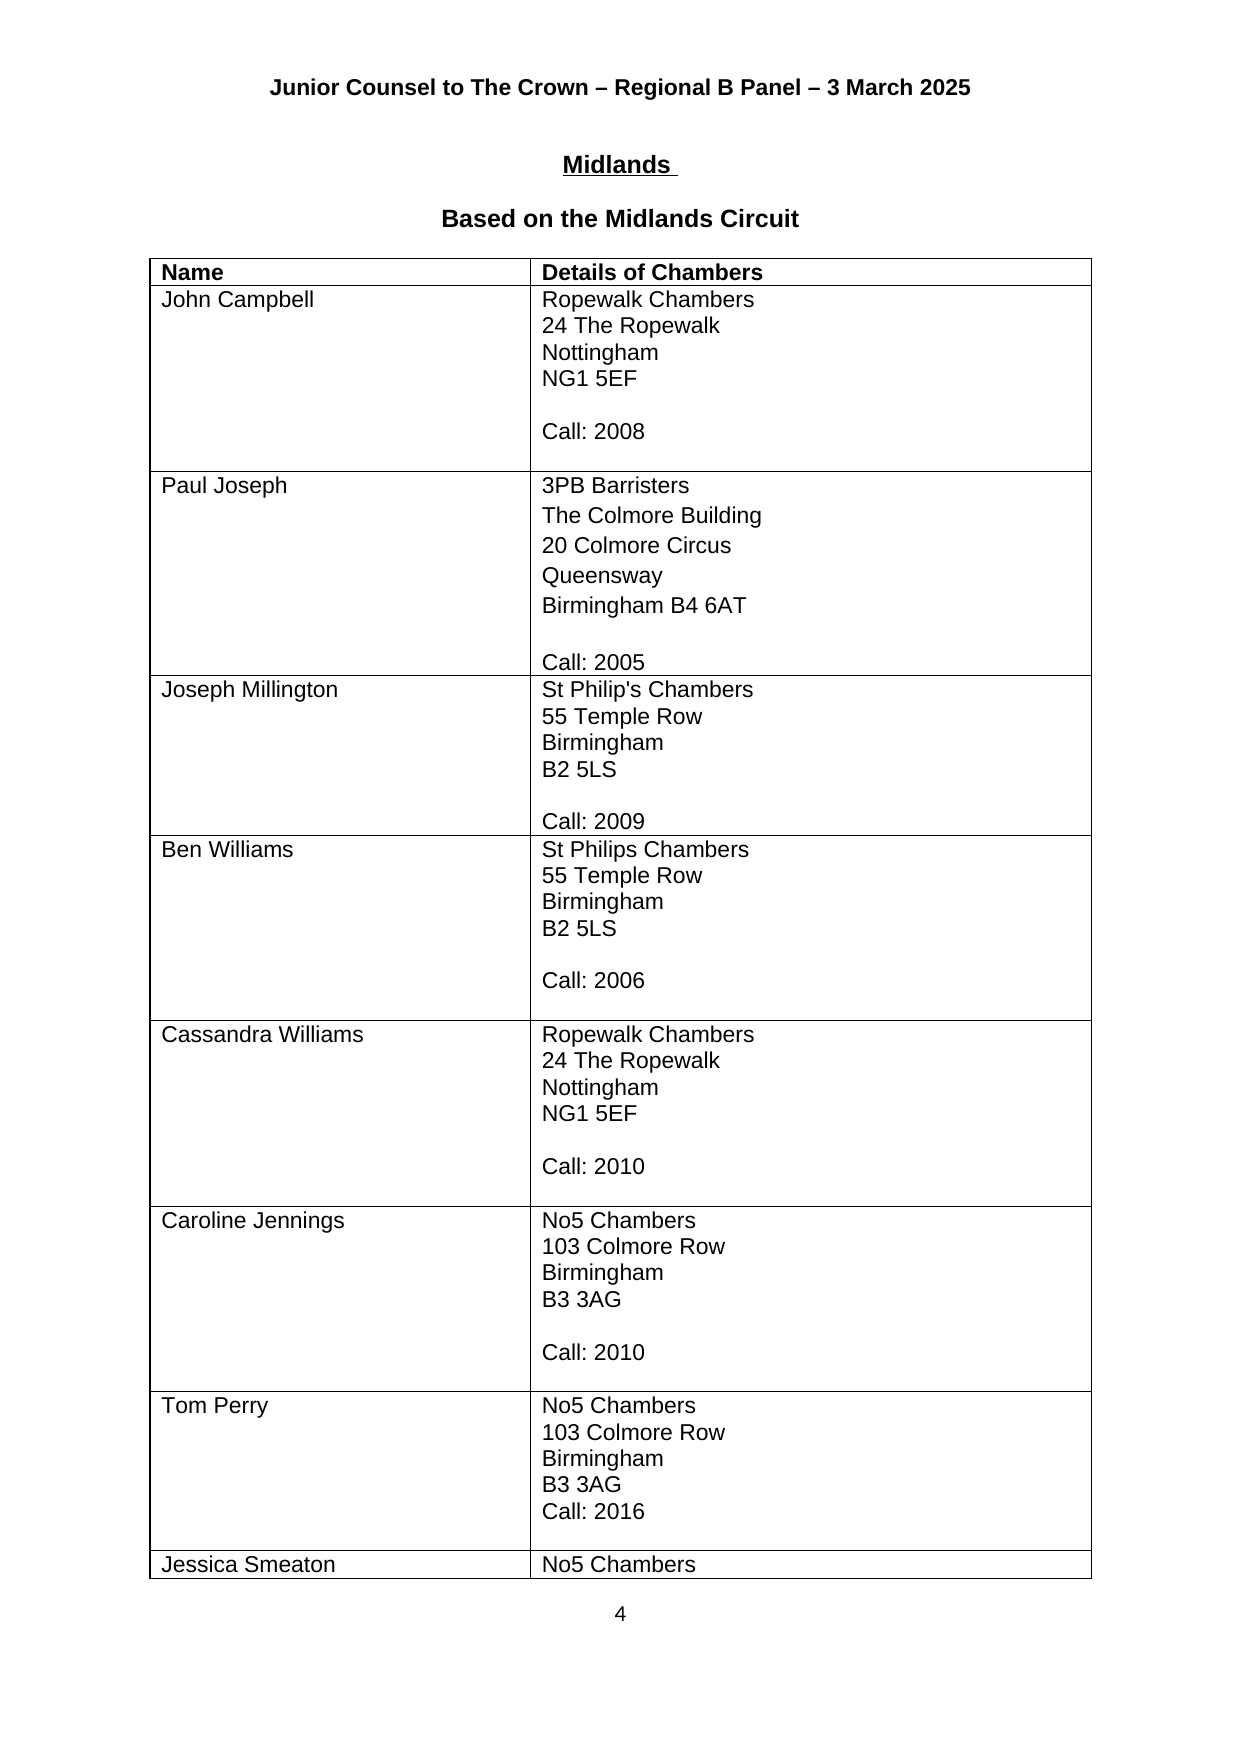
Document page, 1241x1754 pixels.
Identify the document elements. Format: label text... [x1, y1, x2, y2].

text Based on the Midlands Circuit [150, 204, 1090, 233]
table_cell 3PB Barristers The Colmore Building 20 Colmore Circus Queensway Birmingham B4 6AT Call: 2005 [531, 472, 1091, 675]
table_cell John Campbell [151, 286, 530, 471]
table_cell Paul Joseph [151, 472, 530, 675]
table_cell St Philips Chambers 55 Temple Row Birmingham B2 5LS Call: 2006 [531, 836, 1091, 1020]
table_cell No5 Chambers 103 Colmore Row Birmingham B3 3AG Call: 2016 [531, 1392, 1091, 1550]
table_cell Caroline Jennings [151, 1207, 530, 1391]
table_cell No5 Chambers 103 Colmore Row Birmingham B3 3AG Call: 2010 [531, 1207, 1091, 1391]
table_cell Joseph Millington [151, 676, 530, 834]
table_cell Ben Williams [151, 836, 530, 1020]
text Midlands [150, 150, 1090, 179]
table_cell Ropewalk Chambers 24 The Ropewalk Nottingham NG1 5EF Call: 2008 [531, 286, 1091, 471]
table_cell No5 Chambers [531, 1551, 1091, 1578]
table_cell Tom Perry [151, 1392, 530, 1550]
table_cell Jessica Smeaton [151, 1551, 530, 1578]
table_header Details of Chambers [531, 259, 1091, 285]
table_cell Ropewalk Chambers 24 The Ropewalk Nottingham NG1 5EF Call: 2010 [531, 1021, 1091, 1206]
table_cell St Philip's Chambers 55 Temple Row Birmingham B2 5LS Call: 2009 [531, 676, 1091, 834]
table_header Name [151, 259, 530, 285]
table_cell Cassandra Williams [151, 1021, 530, 1206]
